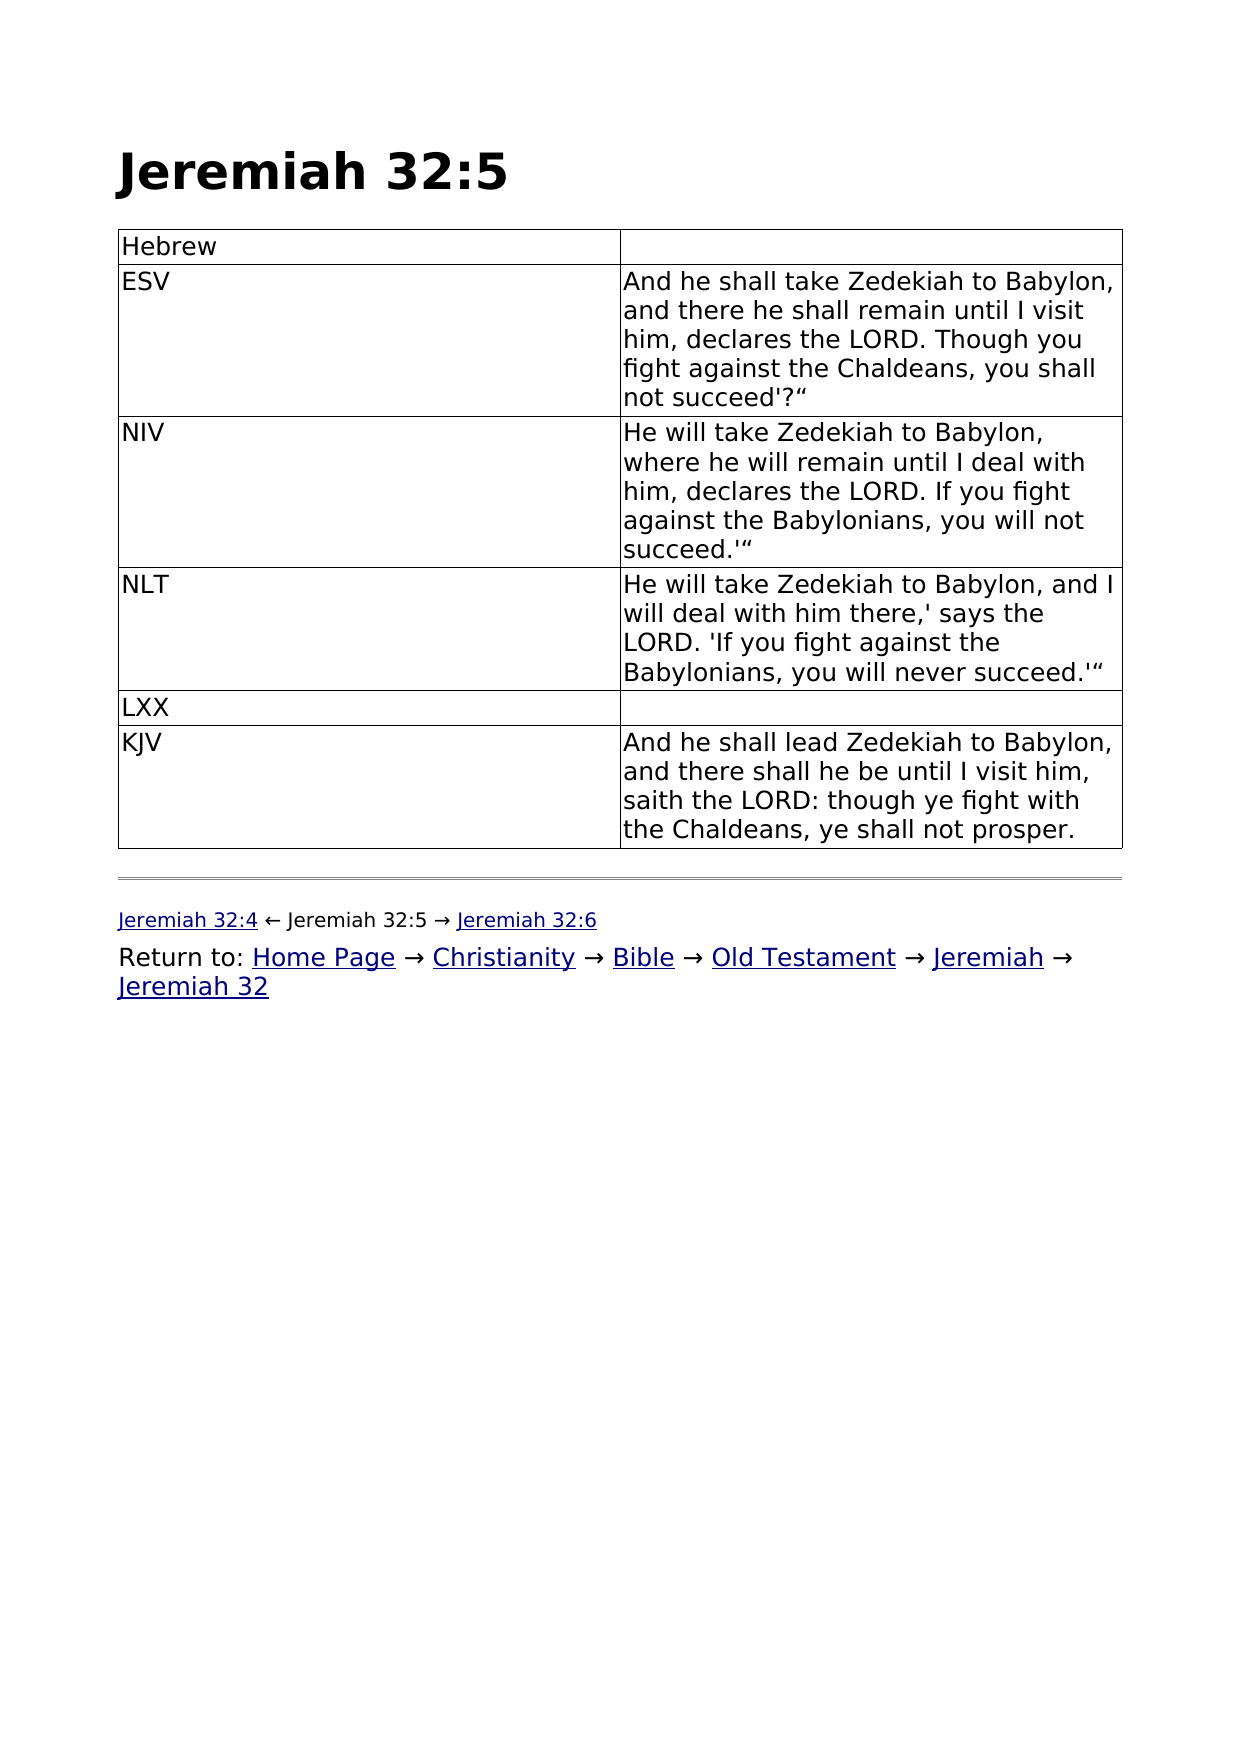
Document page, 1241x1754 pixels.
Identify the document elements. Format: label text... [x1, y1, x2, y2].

text Jeremiah 32:4 ← Jeremiah 32:5 → Jeremiah 32:6 [118, 909, 1122, 943]
table_header Hebrew [119, 230, 620, 264]
table_cell ESV [119, 265, 620, 416]
table_cell He will take Zedekiah to Babylon, and I will deal with him there,' says the LORD. 'If you fight against the Babylonians, you will never succeed.'“ [621, 568, 1122, 690]
subtitle Jeremiah 32:5 [118, 143, 1122, 201]
text Return to: Home Page → Christianity → Bible → Old Testament → Jeremiah → Jeremiah 32 [118, 943, 1122, 1001]
table_cell KJV [119, 726, 620, 848]
table_cell And he shall lead Zedekiah to Babylon, and there shall he be until I visit him, saith the LORD: though ye fight with the Chaldeans, ye shall not prosper. [621, 726, 1122, 848]
table_cell And he shall take Zedekiah to Babylon, and there he shall remain until I visit him, declares the LORD. Though you fight against the Chaldeans, you shall not succeed'?“ [621, 265, 1122, 416]
table_header [621, 230, 1122, 264]
table_cell LXX [119, 691, 620, 725]
table_cell [621, 691, 1122, 725]
table_cell He will take Zedekiah to Babylon, where he will remain until I deal with him, declares the LORD. If you fight against the Babylonians, you will not succeed.'“ [621, 417, 1122, 567]
table_cell NIV [119, 417, 620, 567]
table_cell NLT [119, 568, 620, 690]
